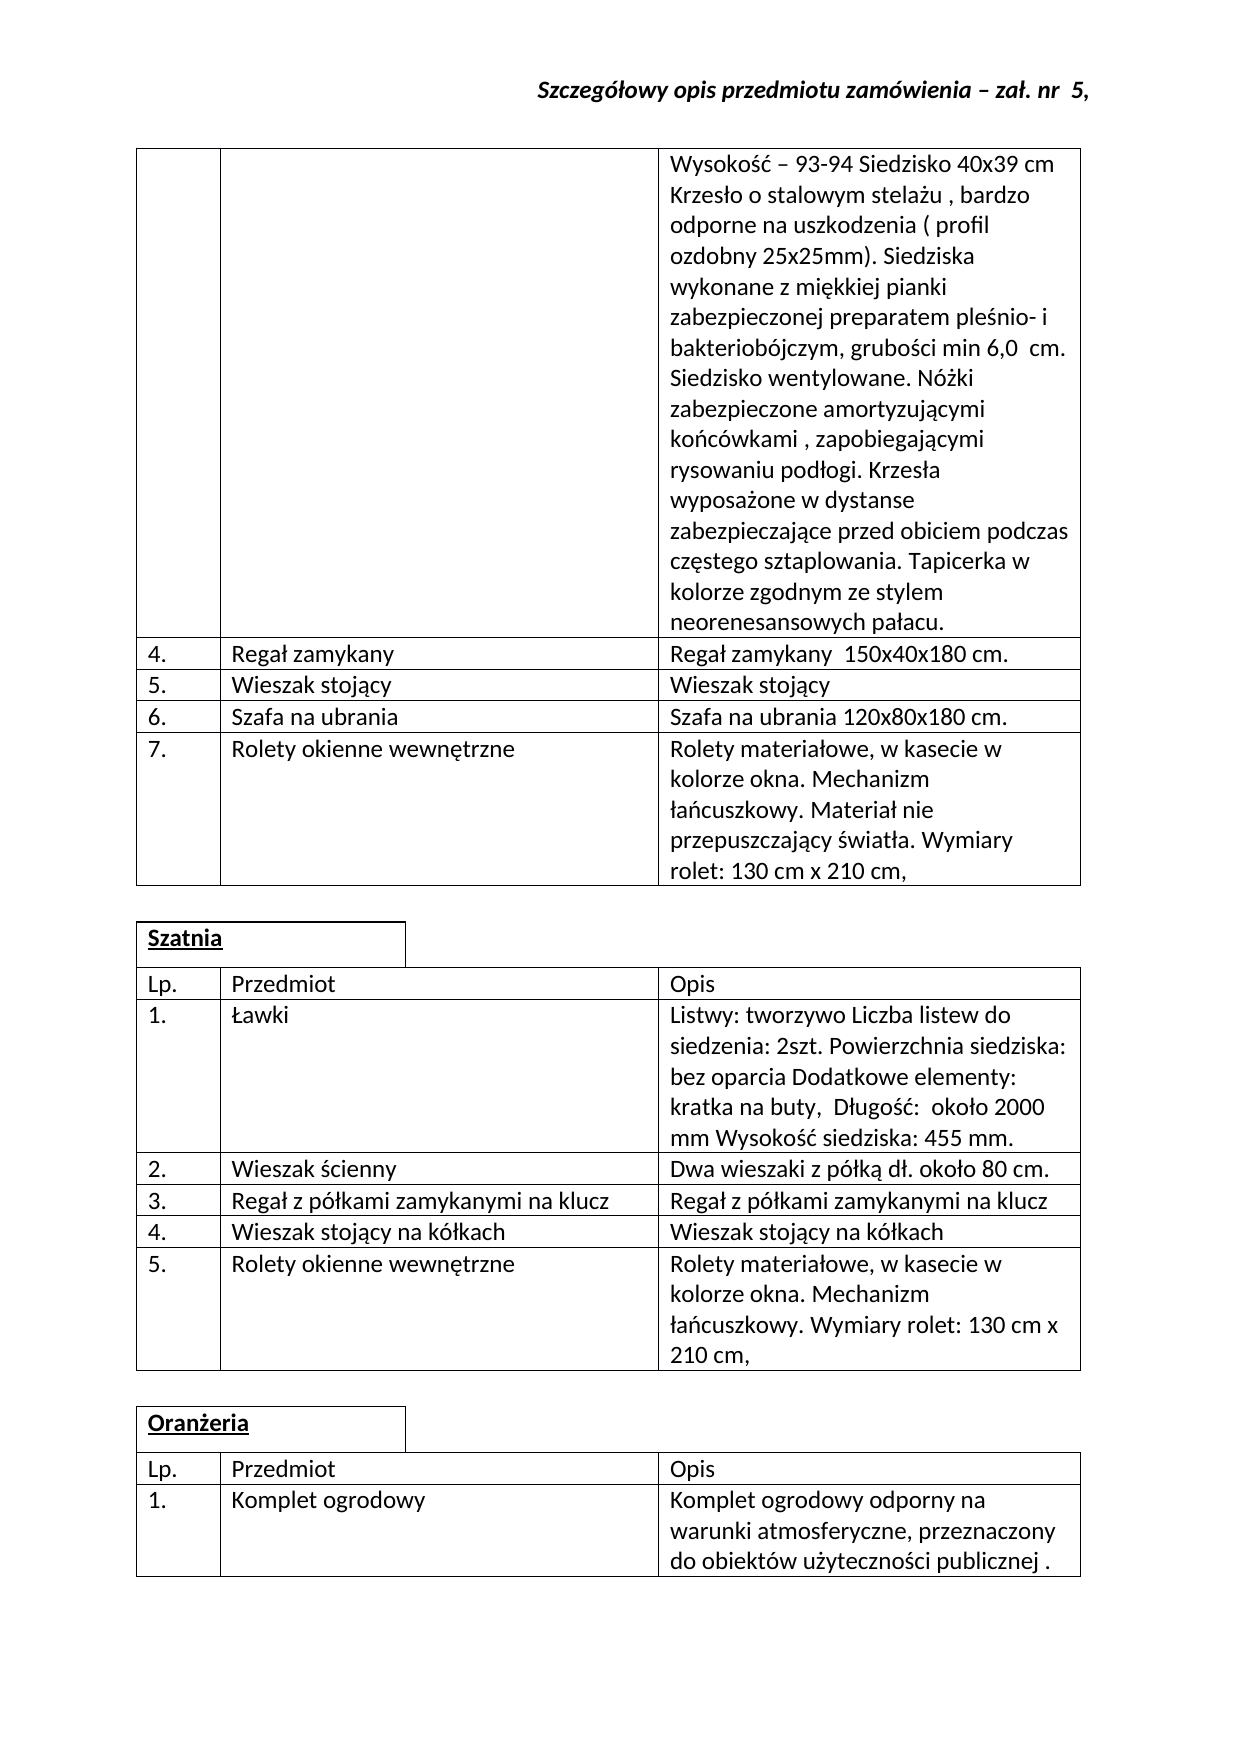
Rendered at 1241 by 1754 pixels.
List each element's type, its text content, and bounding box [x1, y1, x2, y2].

table_cell Regał zamykany [221, 638, 658, 668]
table_cell Przedmiot [221, 1453, 658, 1483]
table_cell 6. [137, 701, 220, 732]
table_cell 4. [137, 1216, 220, 1247]
table_cell Opis [659, 968, 1080, 999]
table_cell Wieszak ścienny [221, 1153, 658, 1184]
table_cell 7. [137, 733, 220, 885]
table_cell Regał z półkami zamykanymi na klucz [659, 1185, 1080, 1215]
table_cell Lp. [137, 1453, 220, 1483]
table_cell Regał zamykany 150x40x180 cm. [659, 638, 1080, 668]
table_cell Dwa wieszaki z półką dł. około 80 cm. [659, 1153, 1080, 1184]
table_cell Przedmiot [221, 968, 658, 999]
table_cell Rolety materiałowe, w kasecie w kolorze okna. Mechanizm łańcuszkowy. Wymiary rolet: 130 cm x 210 cm, [659, 1248, 1080, 1370]
table_cell Rolety okienne wewnętrzne [221, 1248, 658, 1370]
table_cell Wieszak stojący [221, 670, 658, 700]
table_cell Rolety okienne wewnętrzne [221, 733, 658, 885]
table_cell 4. [137, 638, 220, 668]
table_cell Komplet ogrodowy odporny na warunki atmosferyczne, przeznaczony do obiektów użyteczności publicznej . [659, 1485, 1080, 1576]
table_cell Rolety materiałowe, w kasecie w kolorze okna. Mechanizm łańcuszkowy. Materiał nie przepuszczający światła. Wymiary rolet: 130 cm x 210 cm, [659, 733, 1080, 885]
table_cell [137, 149, 220, 637]
table_cell 2. [137, 1153, 220, 1184]
table_cell Ławki [221, 1000, 658, 1152]
table_cell Szafa na ubrania [221, 701, 658, 732]
table_header Oranżeria [137, 1407, 405, 1452]
table_cell Regał z półkami zamykanymi na klucz [221, 1185, 658, 1215]
table_cell 1. [137, 1000, 220, 1152]
table_cell 5. [137, 670, 220, 700]
table_cell Wysokość – 93-94 Siedzisko 40x39 cm Krzesło o stalowym stelażu , bardzo odporne na uszkodzenia ( profil ozdobny 25x25mm). Siedziska wykonane z miękkiej pianki zabezpieczonej preparatem pleśnio- i bakteriobójczym, grubości min 6,0 cm. Siedzisko wentylowane. Nóżki zabezpieczone amortyzującymi końcówkami , zapobiegającymi rysowaniu podłogi. Krzesła wyposażone w dystanse zabezpieczające przed obiciem podczas częstego sztaplowania. Tapicerka w kolorze zgodnym ze stylem neorenesansowych pałacu. [659, 149, 1080, 637]
table_cell Wieszak stojący na kółkach [659, 1216, 1080, 1247]
table_cell Opis [659, 1453, 1080, 1483]
table_cell Szafa na ubrania 120x80x180 cm. [659, 701, 1080, 732]
table_cell [221, 149, 658, 637]
table_cell Listwy: tworzywo Liczba listew do siedzenia: 2szt. Powierzchnia siedziska: bez oparcia Dodatkowe elementy: kratka na buty, Długość: około 2000 mm Wysokość siedziska: 455 mm. [659, 1000, 1080, 1152]
table_cell 3. [137, 1185, 220, 1215]
table_header Szatnia [137, 923, 405, 967]
table_cell 5. [137, 1248, 220, 1370]
table_cell Wieszak stojący [659, 670, 1080, 700]
table_cell Komplet ogrodowy [221, 1485, 658, 1576]
table_cell Wieszak stojący na kółkach [221, 1216, 658, 1247]
table_cell Lp. [137, 968, 220, 999]
table_cell 1. [137, 1485, 220, 1576]
